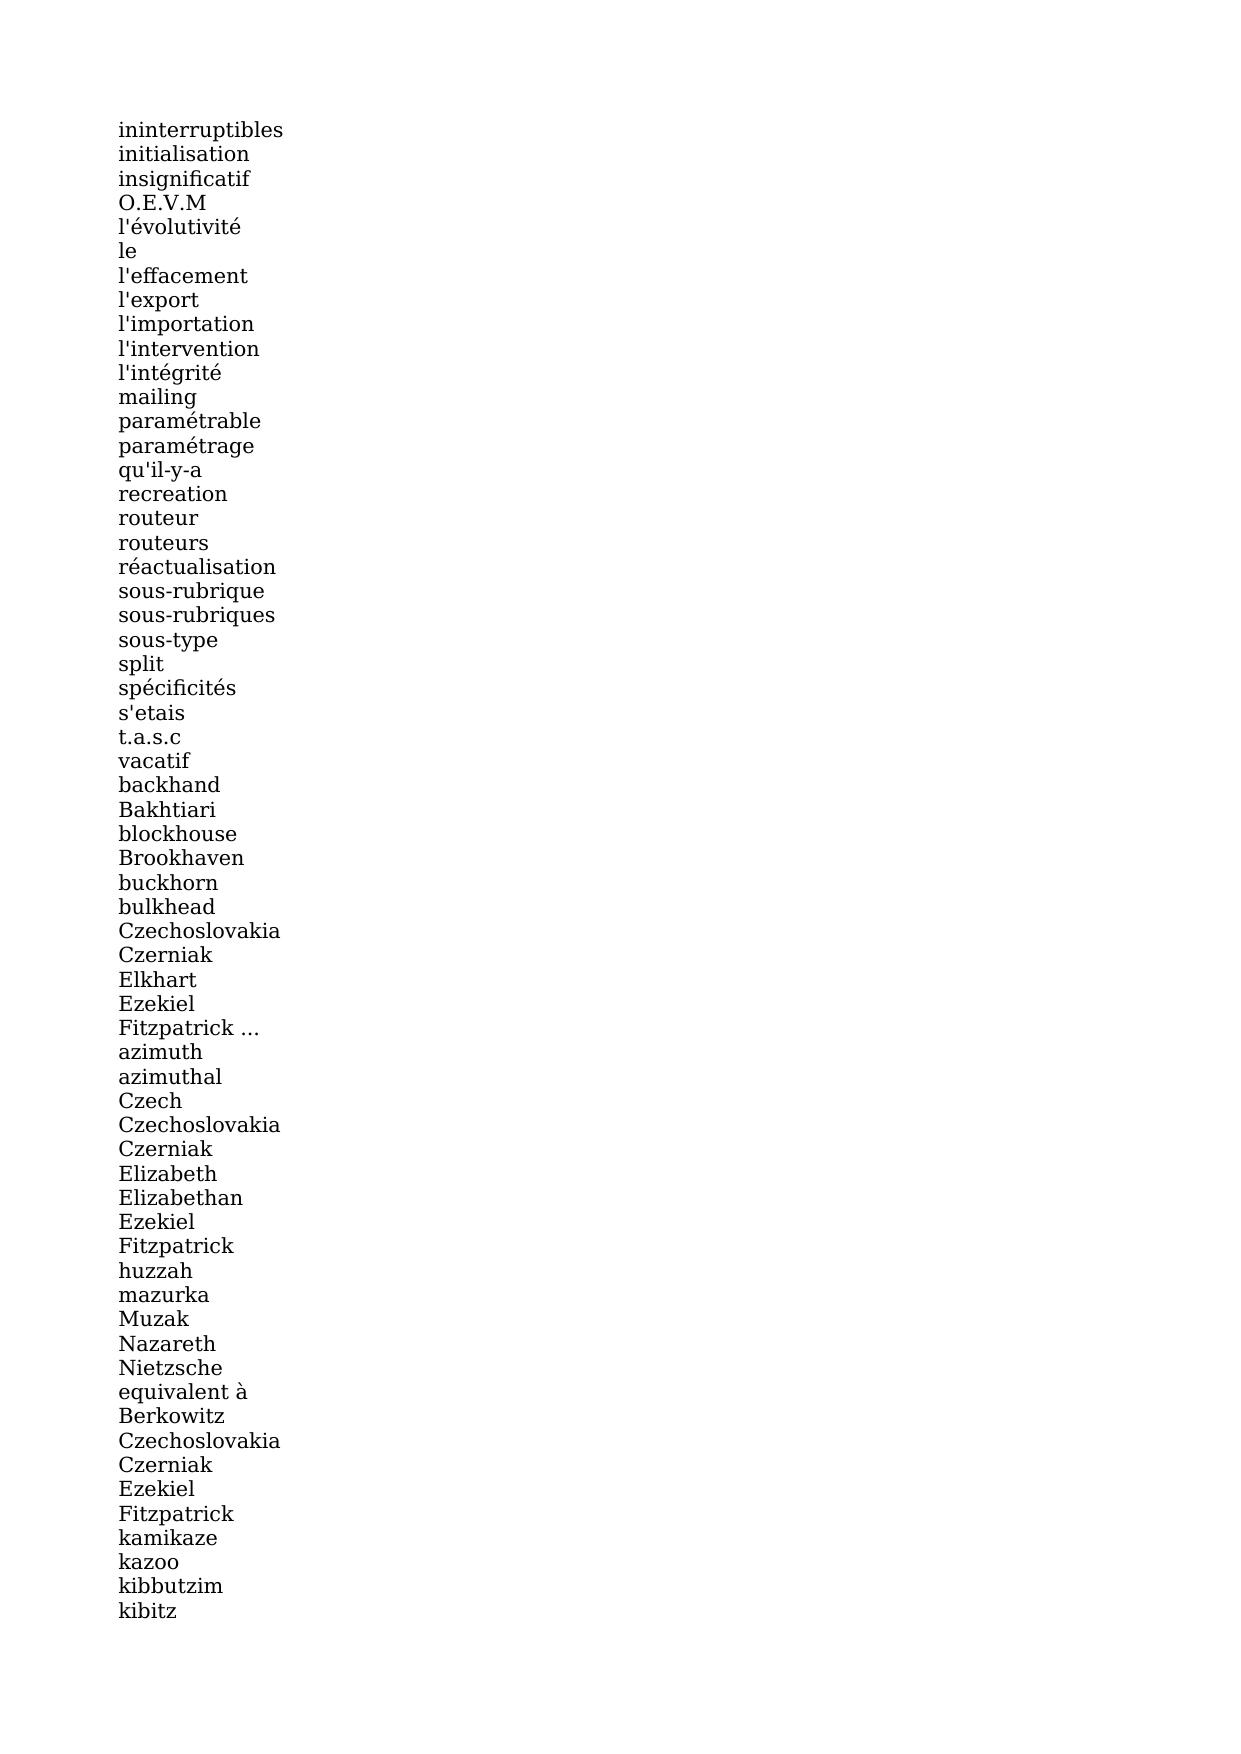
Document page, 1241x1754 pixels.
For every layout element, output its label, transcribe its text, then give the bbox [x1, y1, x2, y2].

text equivalent à [118, 1380, 1122, 1404]
text kibitz [118, 1599, 1122, 1623]
text paramétrable [118, 409, 1122, 434]
text kazoo [118, 1550, 1122, 1574]
text Nietzsche [118, 1356, 1122, 1380]
text split [118, 652, 1122, 676]
text le [118, 239, 1122, 264]
text sous-type [118, 628, 1122, 652]
text Ezekiel [118, 1477, 1122, 1502]
text azimuthal [118, 1065, 1122, 1089]
text Czech [118, 1089, 1122, 1113]
text Czerniak [118, 943, 1122, 968]
text sous-rubriques [118, 603, 1122, 628]
text l'évolutivité [118, 215, 1122, 239]
text blockhouse [118, 822, 1122, 846]
text bulkhead [118, 895, 1122, 919]
text Czerniak [118, 1453, 1122, 1477]
text Elizabeth [118, 1162, 1122, 1186]
text t.a.s.c [118, 725, 1122, 749]
text Czechoslovakia [118, 919, 1122, 943]
text kibbutzim [118, 1574, 1122, 1599]
text ininterruptibles [118, 118, 1122, 142]
text Elizabethan [118, 1186, 1122, 1210]
text l'intégrité [118, 361, 1122, 385]
text Berkowitz [118, 1404, 1122, 1429]
text Brookhaven [118, 846, 1122, 871]
text s'etais [118, 701, 1122, 725]
text l'effacement [118, 264, 1122, 288]
text buckhorn [118, 871, 1122, 895]
text l'importation [118, 312, 1122, 337]
text recreation [118, 482, 1122, 506]
text l'intervention [118, 337, 1122, 361]
text Elkhart [118, 968, 1122, 992]
text vacatif [118, 749, 1122, 773]
text kamikaze [118, 1526, 1122, 1550]
text Nazareth [118, 1332, 1122, 1356]
text insignificatif [118, 167, 1122, 191]
text spécificités [118, 676, 1122, 701]
text Muzak [118, 1307, 1122, 1332]
text Fitzpatrick ... [118, 1016, 1122, 1040]
text qu'il-y-a [118, 458, 1122, 482]
text mailing [118, 385, 1122, 409]
text Fitzpatrick [118, 1234, 1122, 1259]
text sous-rubrique [118, 579, 1122, 603]
text paramétrage [118, 434, 1122, 458]
text Ezekiel [118, 992, 1122, 1016]
text Czechoslovakia [118, 1429, 1122, 1453]
text huzzah [118, 1259, 1122, 1283]
text backhand [118, 773, 1122, 798]
text azimuth [118, 1040, 1122, 1065]
text initialisation [118, 142, 1122, 167]
text mazurka [118, 1283, 1122, 1307]
text routeurs [118, 531, 1122, 555]
text routeur [118, 506, 1122, 531]
text l'export [118, 288, 1122, 312]
text Czechoslovakia [118, 1113, 1122, 1137]
text O.E.V.M [118, 191, 1122, 215]
text Czerniak [118, 1137, 1122, 1162]
text réactualisation [118, 555, 1122, 579]
text Ezekiel [118, 1210, 1122, 1234]
text Fitzpatrick [118, 1502, 1122, 1526]
text Bakhtiari [118, 798, 1122, 822]
